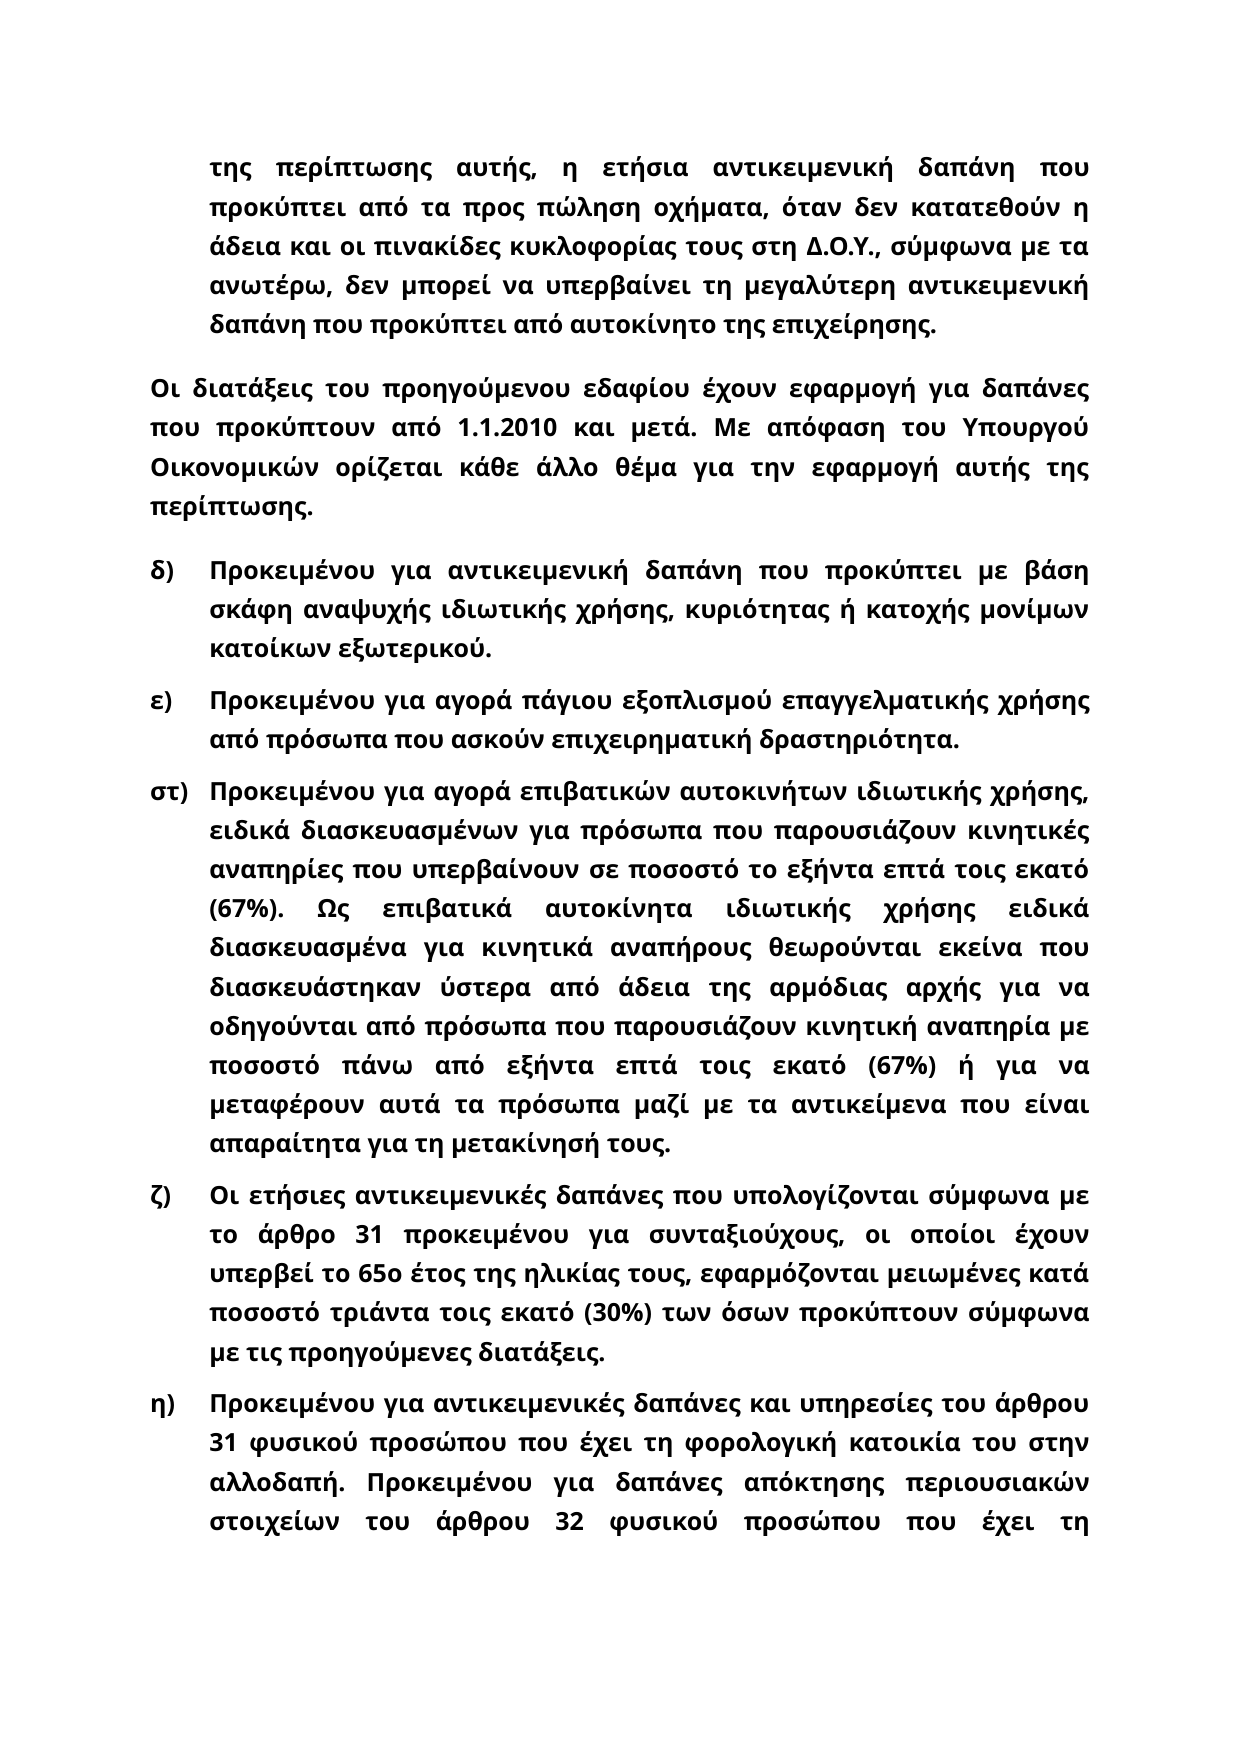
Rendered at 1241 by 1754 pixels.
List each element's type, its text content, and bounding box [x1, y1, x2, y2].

list ζ) Οι ετήσιες αντικειμενικές δαπάνες που υπολογίζονται σύμφωνα με το άρθρο 31 προκειμένου για συνταξιούχους, οι οποίοι έχουν υπερβεί το 65ο έτος της ηλικίας τους, εφαρμόζονται μειωμένες κατά ποσοστό τριάντα τοις εκατό (30%) των όσων προκύπτουν σύμφωνα με τις προηγούμενες διατάξεις. [150, 1177, 1090, 1368]
list ε) Προκειμένου για αγορά πάγιου εξοπλισμού επαγγελματικής χρήσης από πρόσωπα που ασκούν επιχειρηματική δραστηριότητα. [150, 682, 1090, 756]
text Οι διατάξεις του προηγούμενου εδαφίου έχουν εφαρμογή για δαπάνες που προκύπτουν από 1.1.2010 και μετά. Με απόφαση του Υπουργού Οικονομικών ορίζεται κάθε άλλο θέμα για την εφαρμογή αυτής της περίπτωσης. [150, 371, 1090, 522]
list στ) Προκειμένου για αγορά επιβατικών αυτοκινήτων ιδιωτικής χρήσης, ειδικά διασκευασμένων για πρόσωπα που παρουσιάζουν κινητικές αναπηρίες που υπερβαίνουν σε ποσοστό το εξήντα επτά τοις εκατό (67%). Ως επιβατικά αυτοκίνητα ιδιωτικής χρήσης ειδικά διασκευασμένα για κινητικά αναπήρους θεωρούνται εκείνα που διασκευάστηκαν ύστερα από άδεια της αρμόδιας αρχής για να οδηγούνται από πρόσωπα που παρουσιάζουν κινητική αναπηρία με ποσοστό πάνω από εξήντα επτά τοις εκατό (67%) ή για να μεταφέρουν αυτά τα πρόσωπα μαζί με τα αντικείμενα που είναι απαραίτητα για τη μετακίνησή τους. [150, 773, 1090, 1160]
list της περίπτωσης αυτής, η ετήσια αντικειμενική δαπάνη που προκύπτει από τα προς πώληση οχήματα, όταν δεν κατατεθούν η άδεια και οι πινακίδες κυκλοφορίας τους στη Δ.Ο.Υ., σύμφωνα με τα ανωτέρω, δεν μπορεί να υπερβαίνει τη μεγαλύτερη αντικειμενική δαπάνη που προκύπτει από αυτοκίνητο της επιχείρησης. [150, 150, 1090, 341]
list δ) Προκειμένου για αντικειμενική δαπάνη που προκύπτει με βάση σκάφη αναψυχής ιδιωτικής χρήσης, κυριότητας ή κατοχής μονίμων κατοίκων εξωτερικού. [150, 552, 1090, 665]
list η) Προκειμένου για αντικειμενικές δαπάνες και υπηρεσίες του άρθρου 31 φυσικού προσώπου που έχει τη φορολογική κατοικία του στην αλλοδαπή. Προκειμένου για δαπάνες απόκτησης περιουσιακών στοιχείων του άρθρου 32 φυσικού προσώπου που έχει τη [150, 1386, 1090, 1537]
